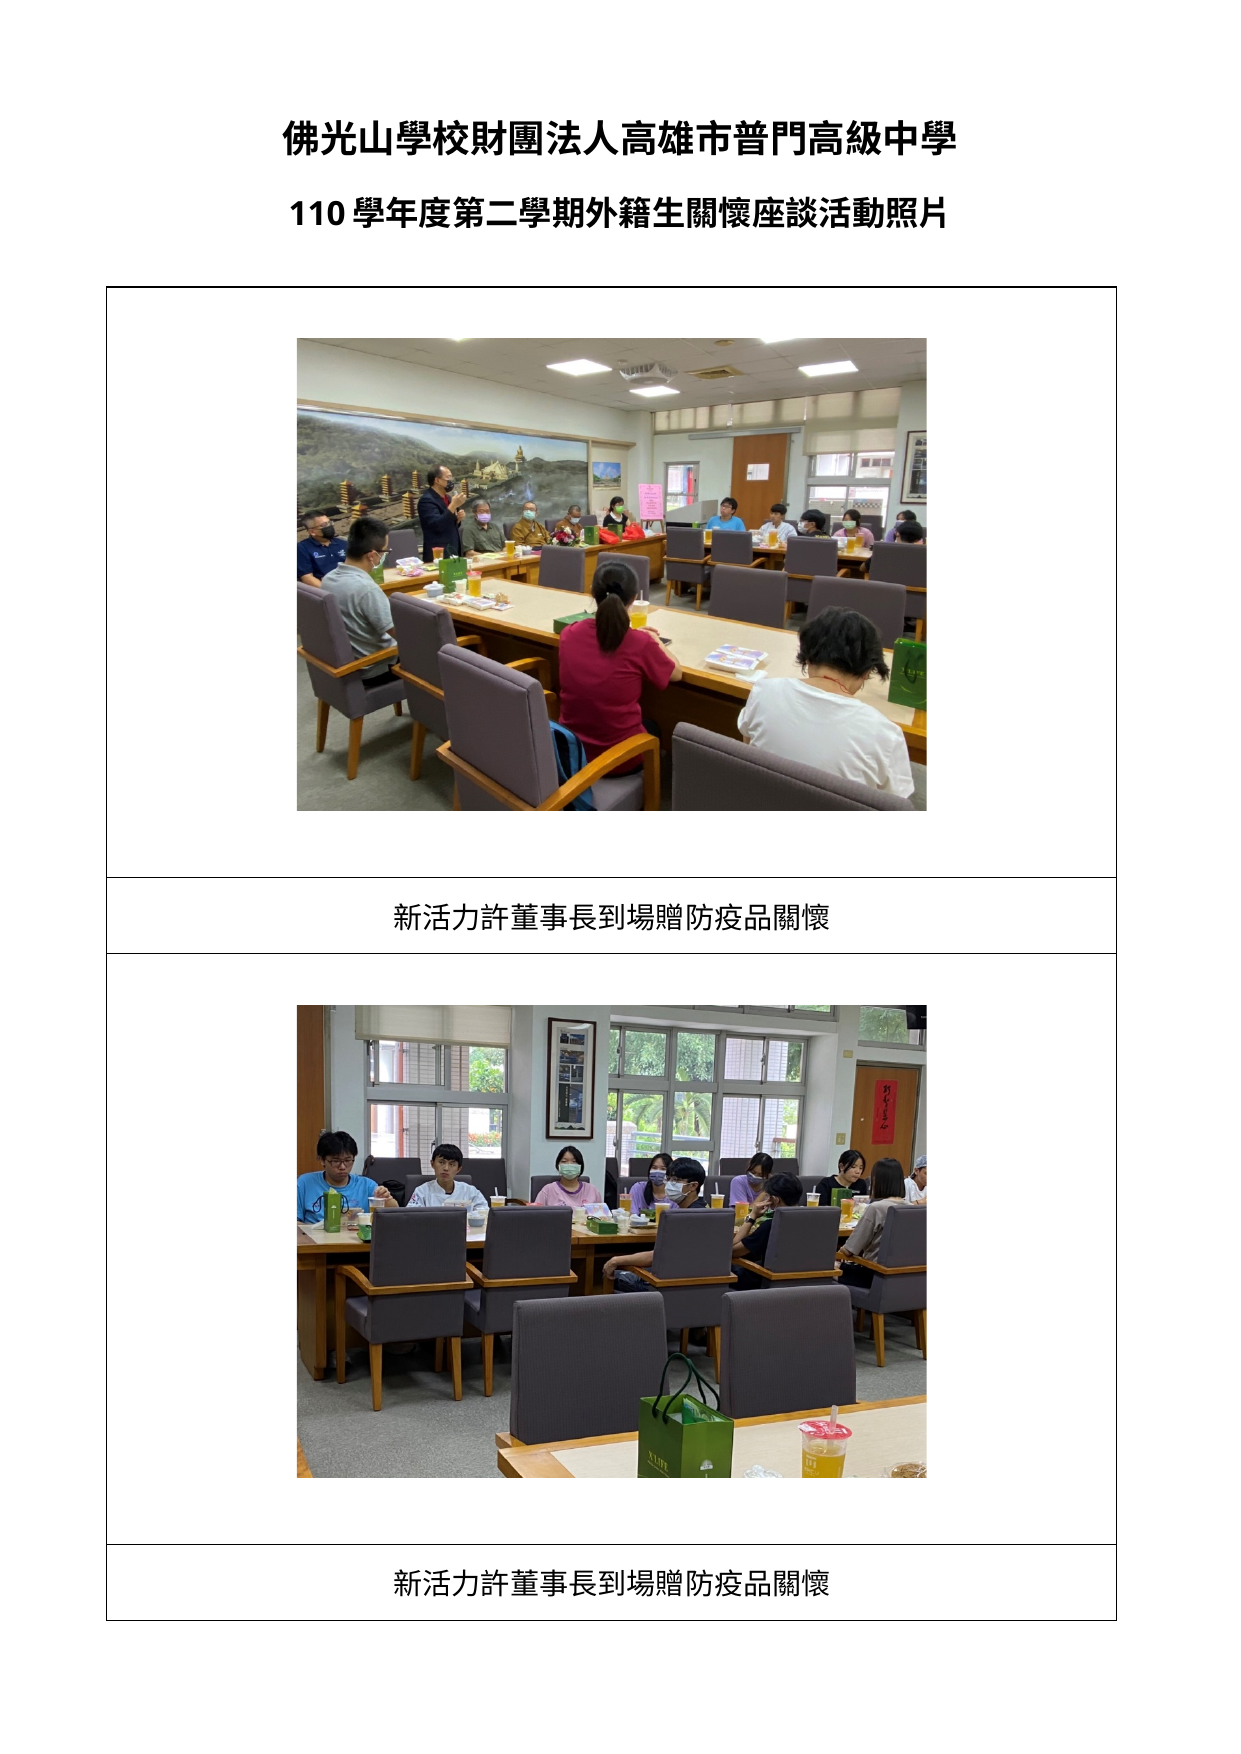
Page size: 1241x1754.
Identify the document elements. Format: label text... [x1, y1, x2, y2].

text 佛光山學校財團法人高雄市普門高級中學 [118, 99, 1122, 174]
table_cell [107, 954, 1116, 1543]
picture [296, 338, 927, 811]
picture [296, 1005, 927, 1478]
table_cell 新活力許董事長到場贈防疫品關懷 [107, 1545, 1116, 1619]
text 110學年度第二學期外籍生關懷座談活動照片 [118, 174, 1122, 249]
table_cell 新活力許董事長到場贈防疫品關懷 [107, 878, 1116, 953]
table_header [107, 288, 1116, 877]
